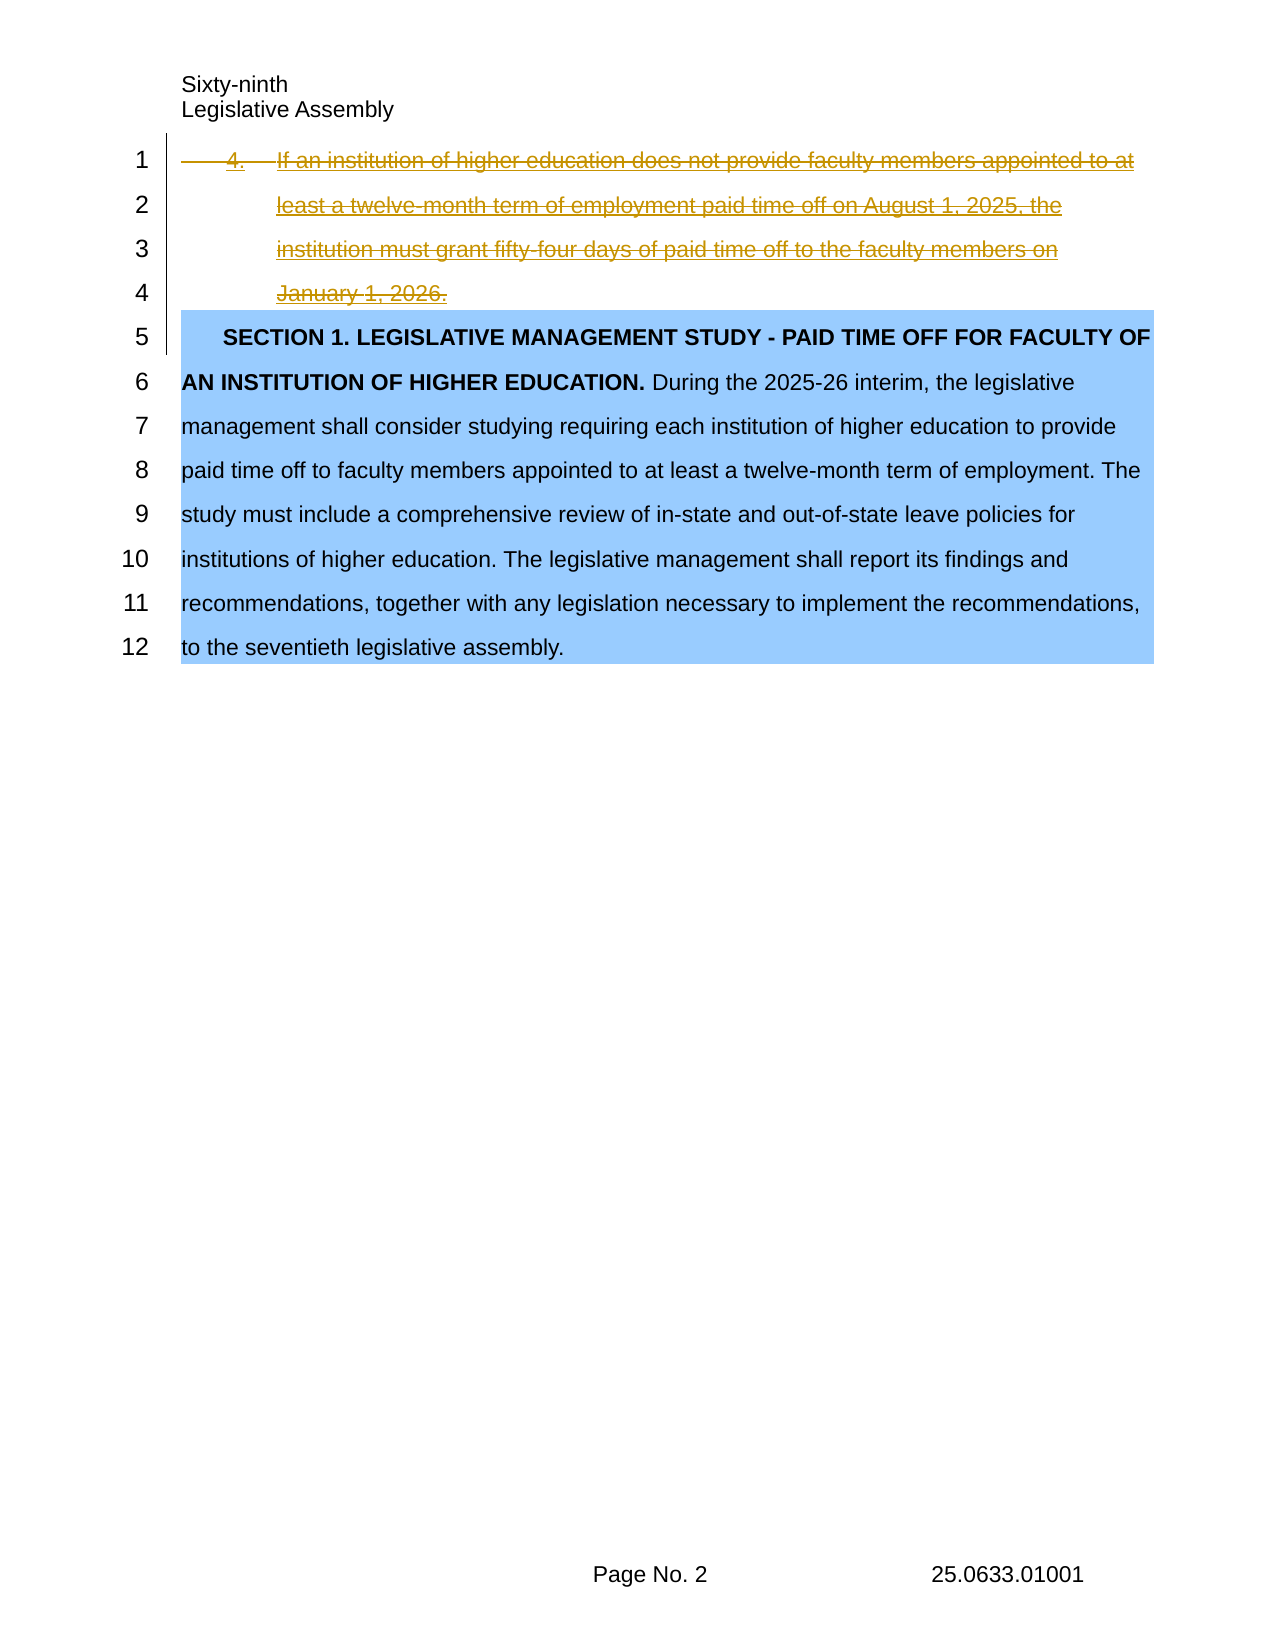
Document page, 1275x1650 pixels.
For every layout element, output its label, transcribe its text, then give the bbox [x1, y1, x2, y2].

text SECTION 1. LEGISLATIVE MANAGEMENT STUDY - PAID TIME OFF FOR FACULTY OF AN INSTITUTION OF HIGHER EDUCATION. During the 2025-26 interim, the legislative management shall consider studying requiring each institution of higher education to provide paid time off to faculty members appointed to at least a twelve‑month term of employment. The study must include a comprehensive review of in-state and out-of-state leave policies for institutions of higher education. The legislative management shall report its findings and recommendations, together with any legislation necessary to implement the recommendations, to the seventieth legislative assembly. [181, 310, 1154, 664]
